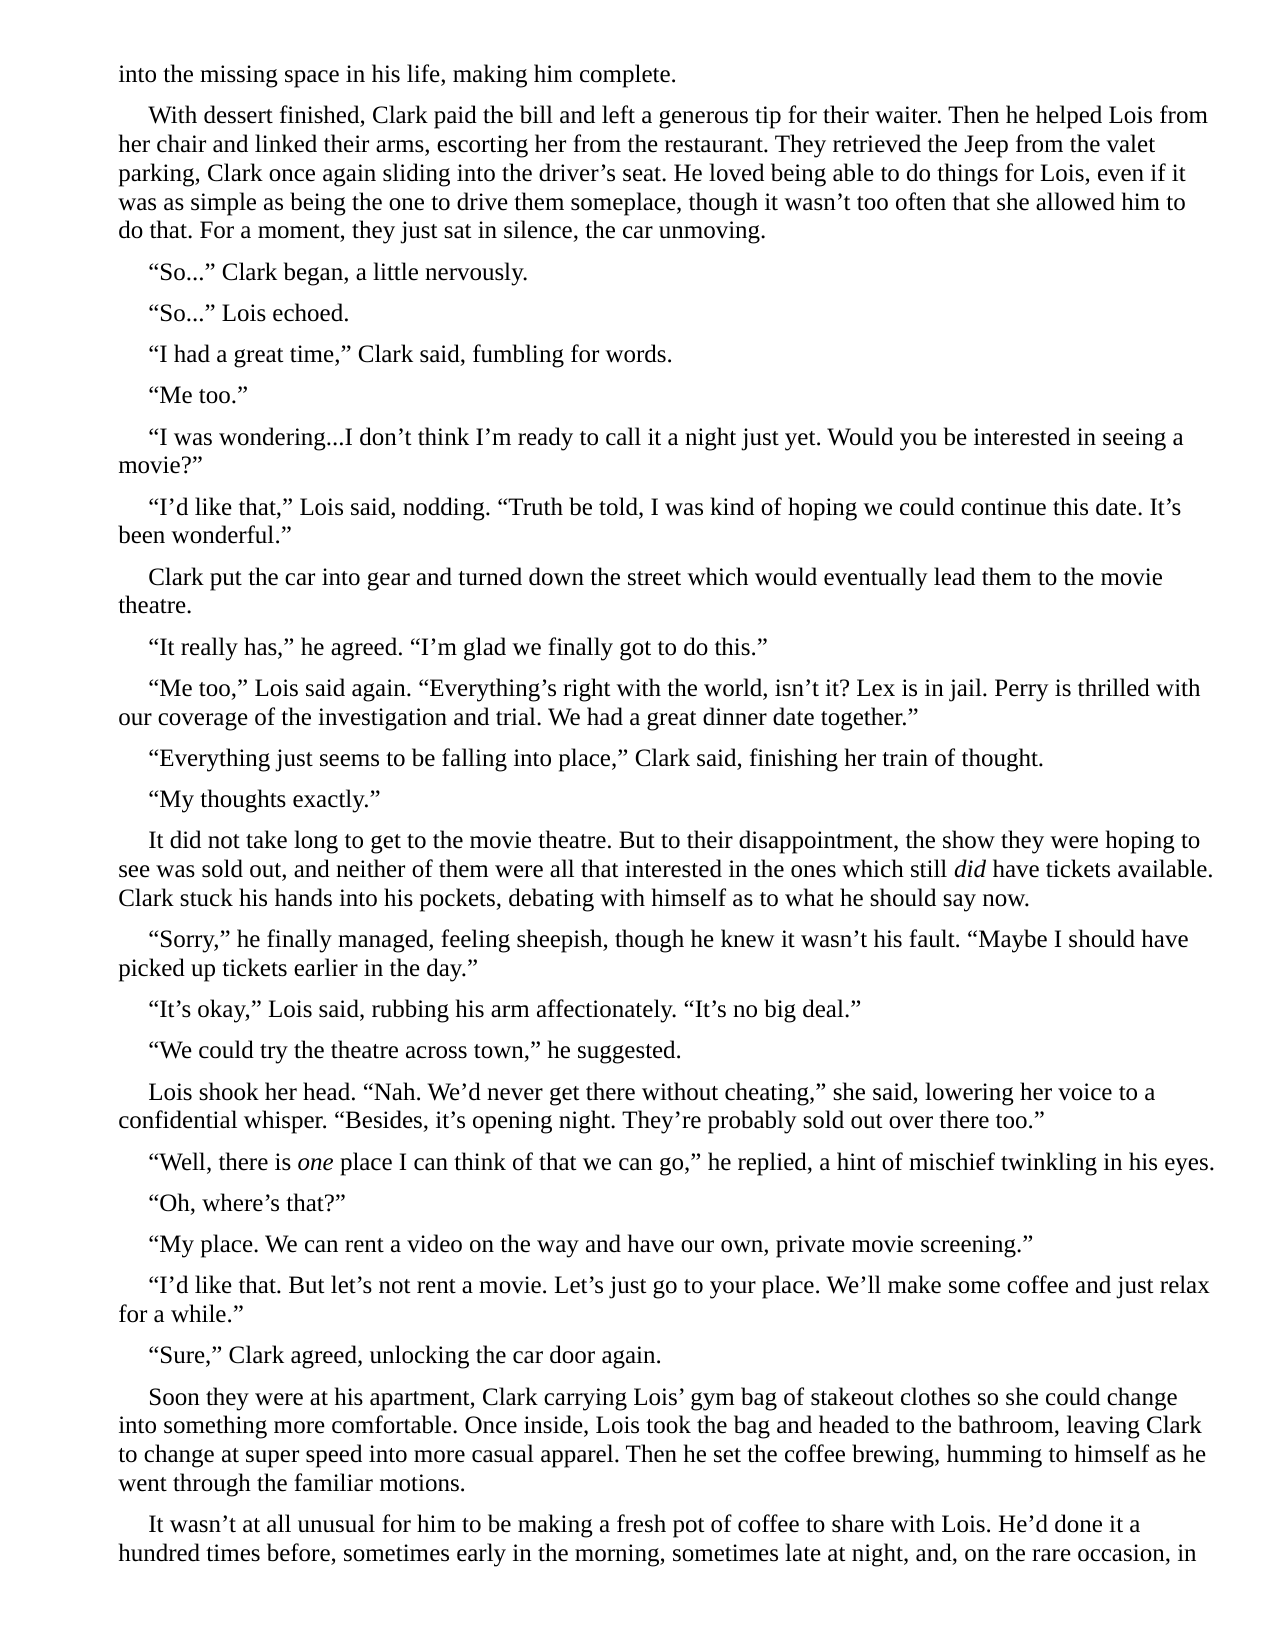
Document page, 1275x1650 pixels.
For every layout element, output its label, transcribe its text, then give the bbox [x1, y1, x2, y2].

text Clark put the car into gear and turned down the street which would eventually lead them to the movie theatre. [118, 562, 1216, 619]
text “My place. We can rent a video on the way and have our own, private movie screening.” [118, 1229, 1216, 1258]
text Lois shook her head. “Nah. We’d never get there without cheating,” she said, lowering her voice to a confidential whisper. “Besides, it’s opening night. They’re probably sold out over there too.” [118, 1077, 1216, 1134]
text “Me too.” [118, 380, 1216, 409]
text “Oh, where’s that?” [118, 1188, 1216, 1217]
text “Sorry,” he finally managed, feeling sheepish, though he knew it wasn’t his fault. “Maybe I should have picked up tickets earlier in the day.” [118, 924, 1216, 982]
text into the missing space in his life, making him complete. [118, 59, 1216, 88]
text “Me too,” Lois said again. “Everything’s right with the world, isn’t it? Lex is in jail. Perry is thrilled with our coverage of the investigation and trial. We had a great dinner date together.” [118, 673, 1216, 730]
text “I’d like that. But let’s not rent a movie. Let’s just go to your place. We’ll make some coffee and just relax for a while.” [118, 1270, 1216, 1328]
text “We could try the theatre across town,” he suggested. [118, 1035, 1216, 1064]
text “I’d like that,” Lois said, nodding. “Truth be told, I was kind of hoping we could continue this date. It’s been wonderful.” [118, 492, 1216, 549]
text “I was wondering...I don’t think I’m ready to call it a night just yet. Would you be interested in seeing a movie?” [118, 422, 1216, 479]
text “So...” Lois echoed. [118, 298, 1216, 327]
text It wasn’t at all unusual for him to be making a fresh pot of coffee to share with Lois. He’d done it a hundred times before, sometimes early in the morning, sometimes late at night, and, on the rare occasion, in [118, 1509, 1216, 1567]
text “Everything just seems to be falling into place,” Clark said, finishing her train of thought. [118, 743, 1216, 772]
text “My thoughts exactly.” [118, 784, 1216, 813]
text “I had a great time,” Clark said, fumbling for words. [118, 339, 1216, 368]
text “So...” Clark began, a little nervously. [118, 257, 1216, 285]
text It did not take long to get to the movie theatre. But to their disappointment, the show they were hoping to see was sold out, and neither of them were all that interested in the ones which still did have tickets available. Clark stuck his hands into his pockets, debating with himself as to what he should say now. [118, 825, 1216, 912]
text “Sure,” Clark agreed, unlocking the car door again. [118, 1340, 1216, 1369]
text Soon they were at his apartment, Clark carrying Lois’ gym bag of stakeout clothes so she could change into something more comfortable. Once inside, Lois took the bag and headed to the bathroom, leaving Clark to change at super speed into more casual apparel. Then he set the coffee brewing, humming to himself as he went through the familiar motions. [118, 1382, 1216, 1497]
text With dessert finished, Clark paid the bill and left a generous tip for their waiter. Then he helped Lois from her chair and linked their arms, escorting her from the restaurant. They retrieved the Jeep from the valet parking, Clark once again sliding into the driver’s seat. He loved being able to do things for Lois, even if it was as simple as being the one to drive them someplace, though it wasn’t too often that she allowed him to do that. For a moment, they just sat in silence, the car unmoving. [118, 100, 1216, 244]
text “It’s okay,” Lois said, rubbing his arm affectionately. “It’s no big deal.” [118, 994, 1216, 1023]
text “It really has,” he agreed. “I’m glad we finally got to do this.” [118, 632, 1216, 660]
text “Well, there is one place I can think of that we can go,” he replied, a hint of mischief twinkling in his eyes. [118, 1147, 1216, 1175]
